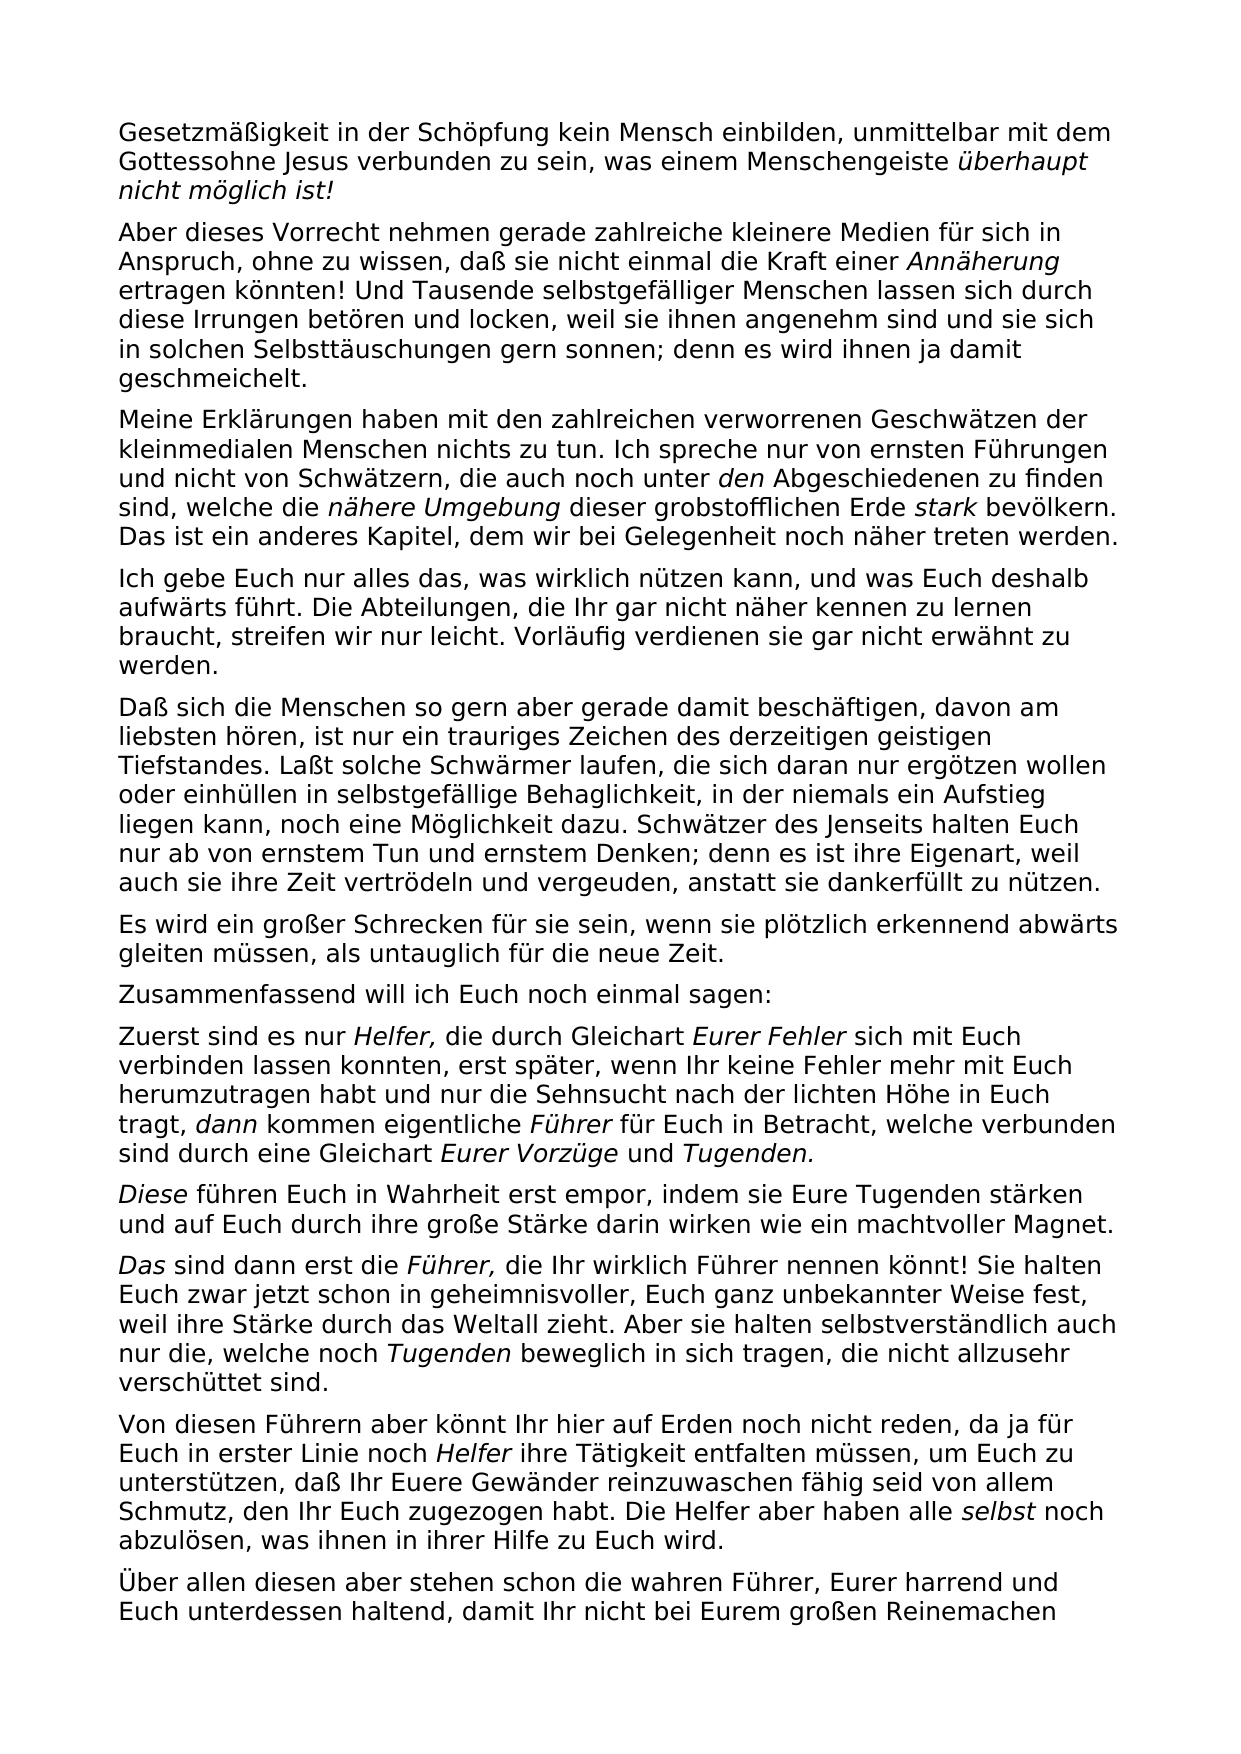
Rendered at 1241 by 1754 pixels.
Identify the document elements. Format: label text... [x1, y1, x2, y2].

text Gesetzmäßigkeit in der Schöpfung kein Mensch einbilden, unmittelbar mit dem Gottessohne Jesus verbunden zu sein, was einem Menschengeiste überhaupt nicht möglich ist! [118, 118, 1122, 206]
text Zusammenfassend will ich Euch noch einmal sagen: [118, 981, 1122, 1010]
text Zuerst sind es nur Helfer, die durch Gleichart Eurer Fehler sich mit Euch verbinden lassen konnten, erst später, wenn Ihr keine Fehler mehr mit Euch herumzutragen habt und nur die Sehnsucht nach der lichten Höhe in Euch tragt, dann kommen eigentliche Führer für Euch in Betracht, welche verbunden sind durch eine Gleichart Eurer Vorzüge und Tugenden. [118, 1022, 1122, 1168]
text Diese führen Euch in Wahrheit erst empor, indem sie Eure Tugenden stärken und auf Euch durch ihre große Stärke darin wirken wie ein machtvoller Magnet. [118, 1181, 1122, 1239]
text Aber dieses Vorrecht nehmen gerade zahlreiche kleinere Medien für sich in Anspruch, ohne zu wissen, daß sie nicht einmal die Kraft einer Annäherung ertragen könnten! Und Tausende selbstgefälliger Menschen lassen sich durch diese Irrungen betören und locken, weil sie ihnen angenehm sind und sie sich in solchen Selbsttäuschungen gern sonnen; denn es wird ihnen ja damit geschmeichelt. [118, 218, 1122, 393]
text Ich gebe Euch nur alles das, was wirklich nützen kann, und was Euch deshalb aufwärts führt. Die Abteilungen, die Ihr gar nicht näher kennen zu lernen braucht, streifen wir nur leicht. Vorläufig verdienen sie gar nicht erwähnt zu werden. [118, 564, 1122, 681]
text Über allen diesen aber stehen schon die wahren Führer, Eurer harrend und Euch unterdessen haltend, damit Ihr nicht bei Eurem großen Reinemachen [118, 1568, 1122, 1626]
text Von diesen Führern aber könnt Ihr hier auf Erden noch nicht reden, da ja für Euch in erster Linie noch Helfer ihre Tätigkeit entfalten müssen, um Euch zu unterstützen, daß Ihr Euere Gewänder reinzuwaschen fähig seid von allem Schmutz, den Ihr Euch zugezogen habt. Die Helfer aber haben alle selbst noch abzulösen, was ihnen in ihrer Hilfe zu Euch wird. [118, 1410, 1122, 1556]
text Daß sich die Menschen so gern aber gerade damit beschäftigen, davon am liebsten hören, ist nur ein trauriges Zeichen des derzeitigen geistigen Tiefstandes. Laßt solche Schwärmer laufen, die sich daran nur ergötzen wollen oder einhüllen in selbstgefällige Behaglichkeit, in der niemals ein Aufstieg liegen kann, noch eine Möglichkeit dazu. Schwätzer des Jenseits halten Euch nur ab von ernstem Tun und ernstem Denken; denn es ist ihre Eigenart, weil auch sie ihre Zeit vertrödeln und vergeuden, anstatt sie dankerfüllt zu nützen. [118, 693, 1122, 897]
text Das sind dann erst die Führer, die Ihr wirklich Führer nennen könnt! Sie halten Euch zwar jetzt schon in geheimnisvoller, Euch ganz unbekannter Weise fest, weil ihre Stärke durch das Weltall zieht. Aber sie halten selbstverständlich auch nur die, welche noch Tugenden beweglich in sich tragen, die nicht allzusehr verschüttet sind. [118, 1251, 1122, 1397]
text Meine Erklärungen haben mit den zahlreichen verworrenen Geschwätzen der kleinmedialen Menschen nichts zu tun. Ich spreche nur von ernsten Führungen und nicht von Schwätzern, die auch noch unter den Abgeschiedenen zu finden sind, welche die nähere Umgebung dieser grobstofflichen Erde stark bevölkern. Das ist ein anderes Kapitel, dem wir bei Gelegenheit noch näher treten werden. [118, 406, 1122, 551]
text Es wird ein großer Schrecken für sie sein, wenn sie plötzlich erkennend abwärts gleiten müssen, als untauglich für die neue Zeit. [118, 910, 1122, 968]
